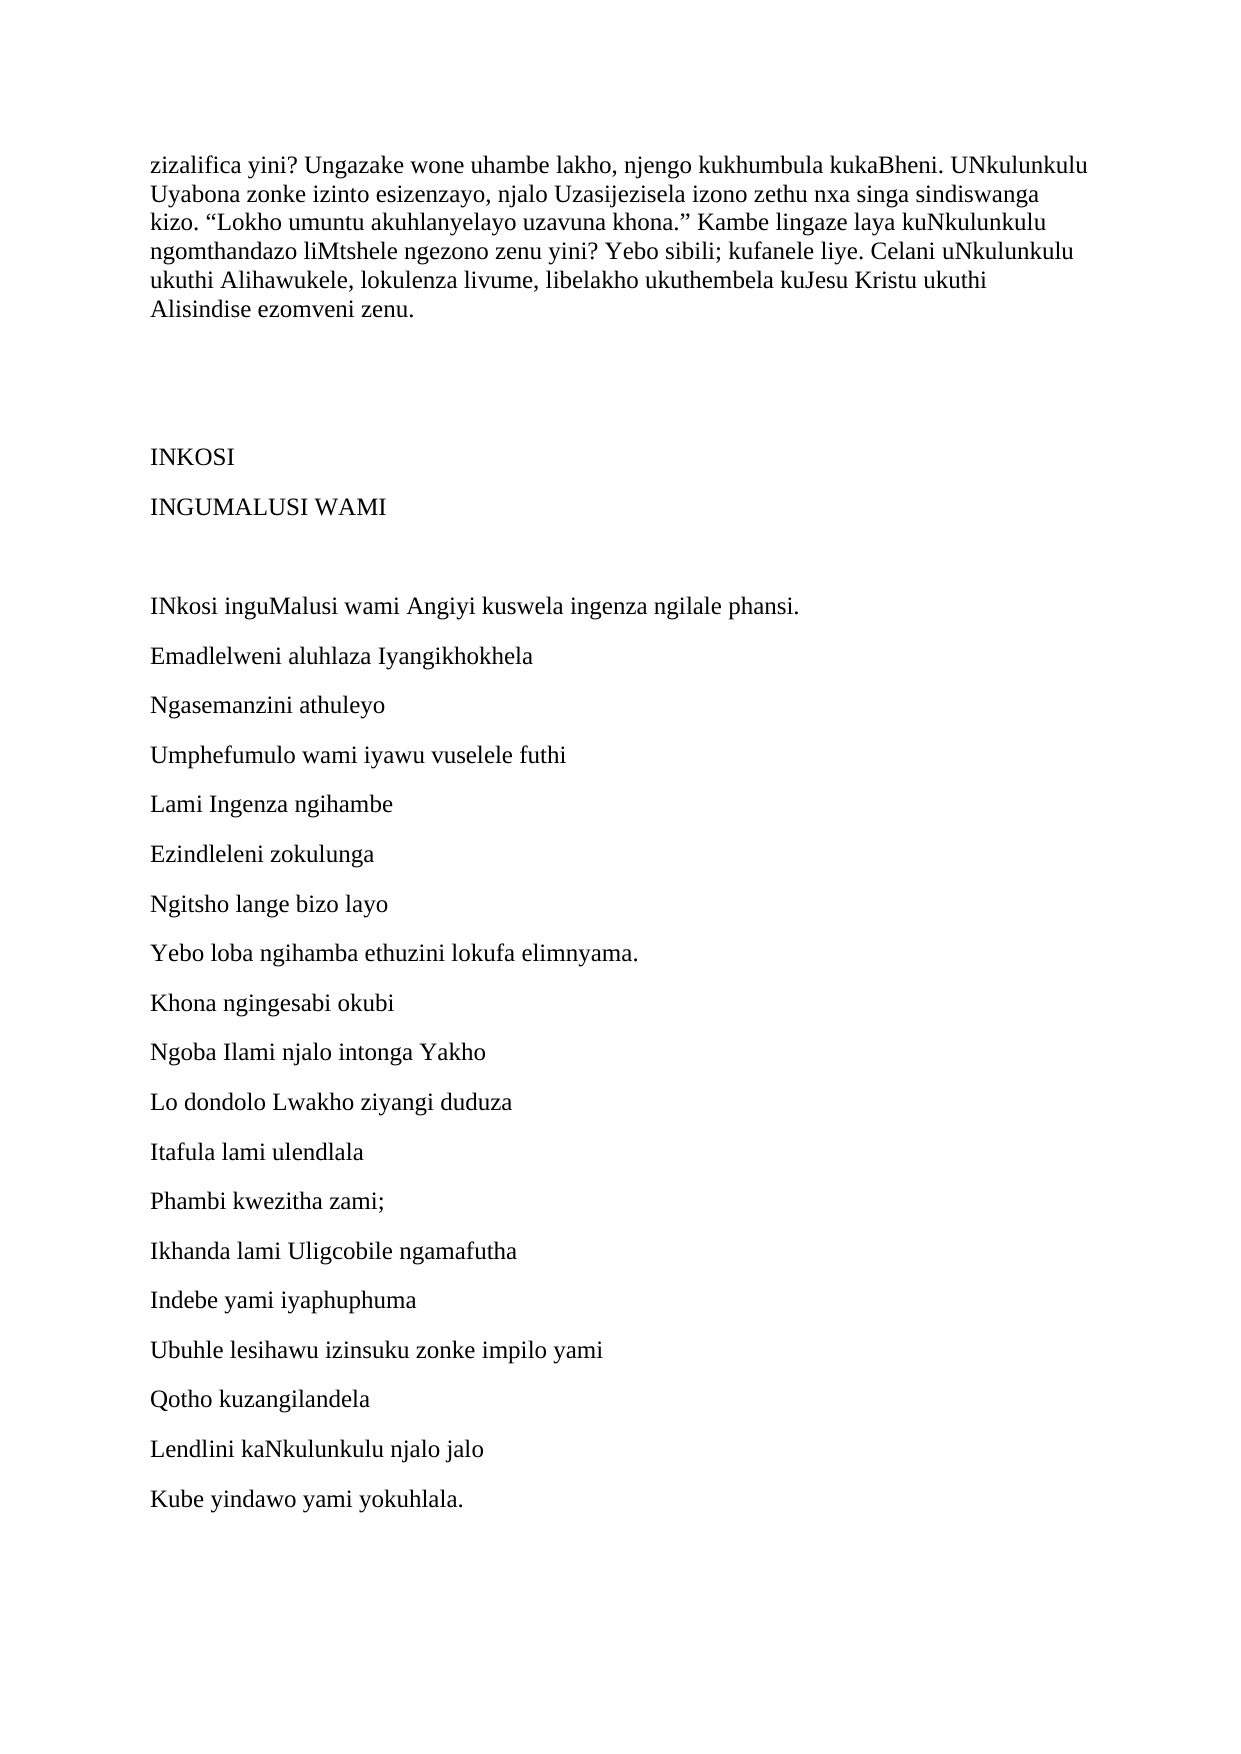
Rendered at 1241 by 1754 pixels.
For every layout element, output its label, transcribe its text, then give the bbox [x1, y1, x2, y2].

text Ubuhle lesihawu izinsuku zonke impilo yami [150, 1335, 1090, 1364]
text Lendlini kaNkulunkulu njalo jalo [150, 1434, 1090, 1463]
text Ngasemanzini athuleyo [150, 690, 1090, 719]
text INkosi inguMalusi wami Angiyi kuswela ingenza ngilale phansi. [150, 591, 1090, 620]
text Qotho kuzangilandela [150, 1384, 1090, 1413]
text Indebe yami iyaphuphuma [150, 1285, 1090, 1314]
text zizalifica yini? Ungazake wone uhambe lakho, njengo kukhumbula kukaBheni. UNkulunkulu Uyabona zonke izinto esizenzayo, njalo Uzasijezisela izono zethu nxa singa sindiswanga kizo. “Lokho umuntu akuhlanyelayo uzavuna khona.” Kambe lingaze laya kuNkulunkulu ngomthandazo liMtshele ngezono zenu yini? Yebo sibili; kufanele liye. Celani uNkulunkulu ukuthi Alihawukele, lokulenza livume, libelakho ukuthembela kuJesu Kristu ukuthi Alisindise ezomveni zenu. [150, 150, 1090, 322]
text Lo dondolo Lwakho ziyangi duduza [150, 1087, 1090, 1116]
text Ezindleleni zokulunga [150, 839, 1090, 868]
text INKOSI [150, 442, 1090, 471]
text INGUMALUSI WAMI [150, 492, 1090, 521]
text Itafula lami ulendlala [150, 1137, 1090, 1165]
text Yebo loba ngihamba ethuzini lokufa elimnyama. [150, 938, 1090, 967]
text Emadlelweni aluhlaza Iyangikhokhela [150, 641, 1090, 669]
text Umphefumulo wami iyawu vuselele futhi [150, 740, 1090, 769]
text Phambi kwezitha zami; [150, 1186, 1090, 1215]
text Khona ngingesabi okubi [150, 988, 1090, 1017]
text Ikhanda lami Uligcobile ngamafutha [150, 1236, 1090, 1264]
text Lami Ingenza ngihambe [150, 789, 1090, 818]
text Kube yindawo yami yokuhlala. [150, 1484, 1090, 1512]
text Ngitsho lange bizo layo [150, 889, 1090, 917]
text Ngoba Ilami njalo intonga Yakho [150, 1037, 1090, 1066]
